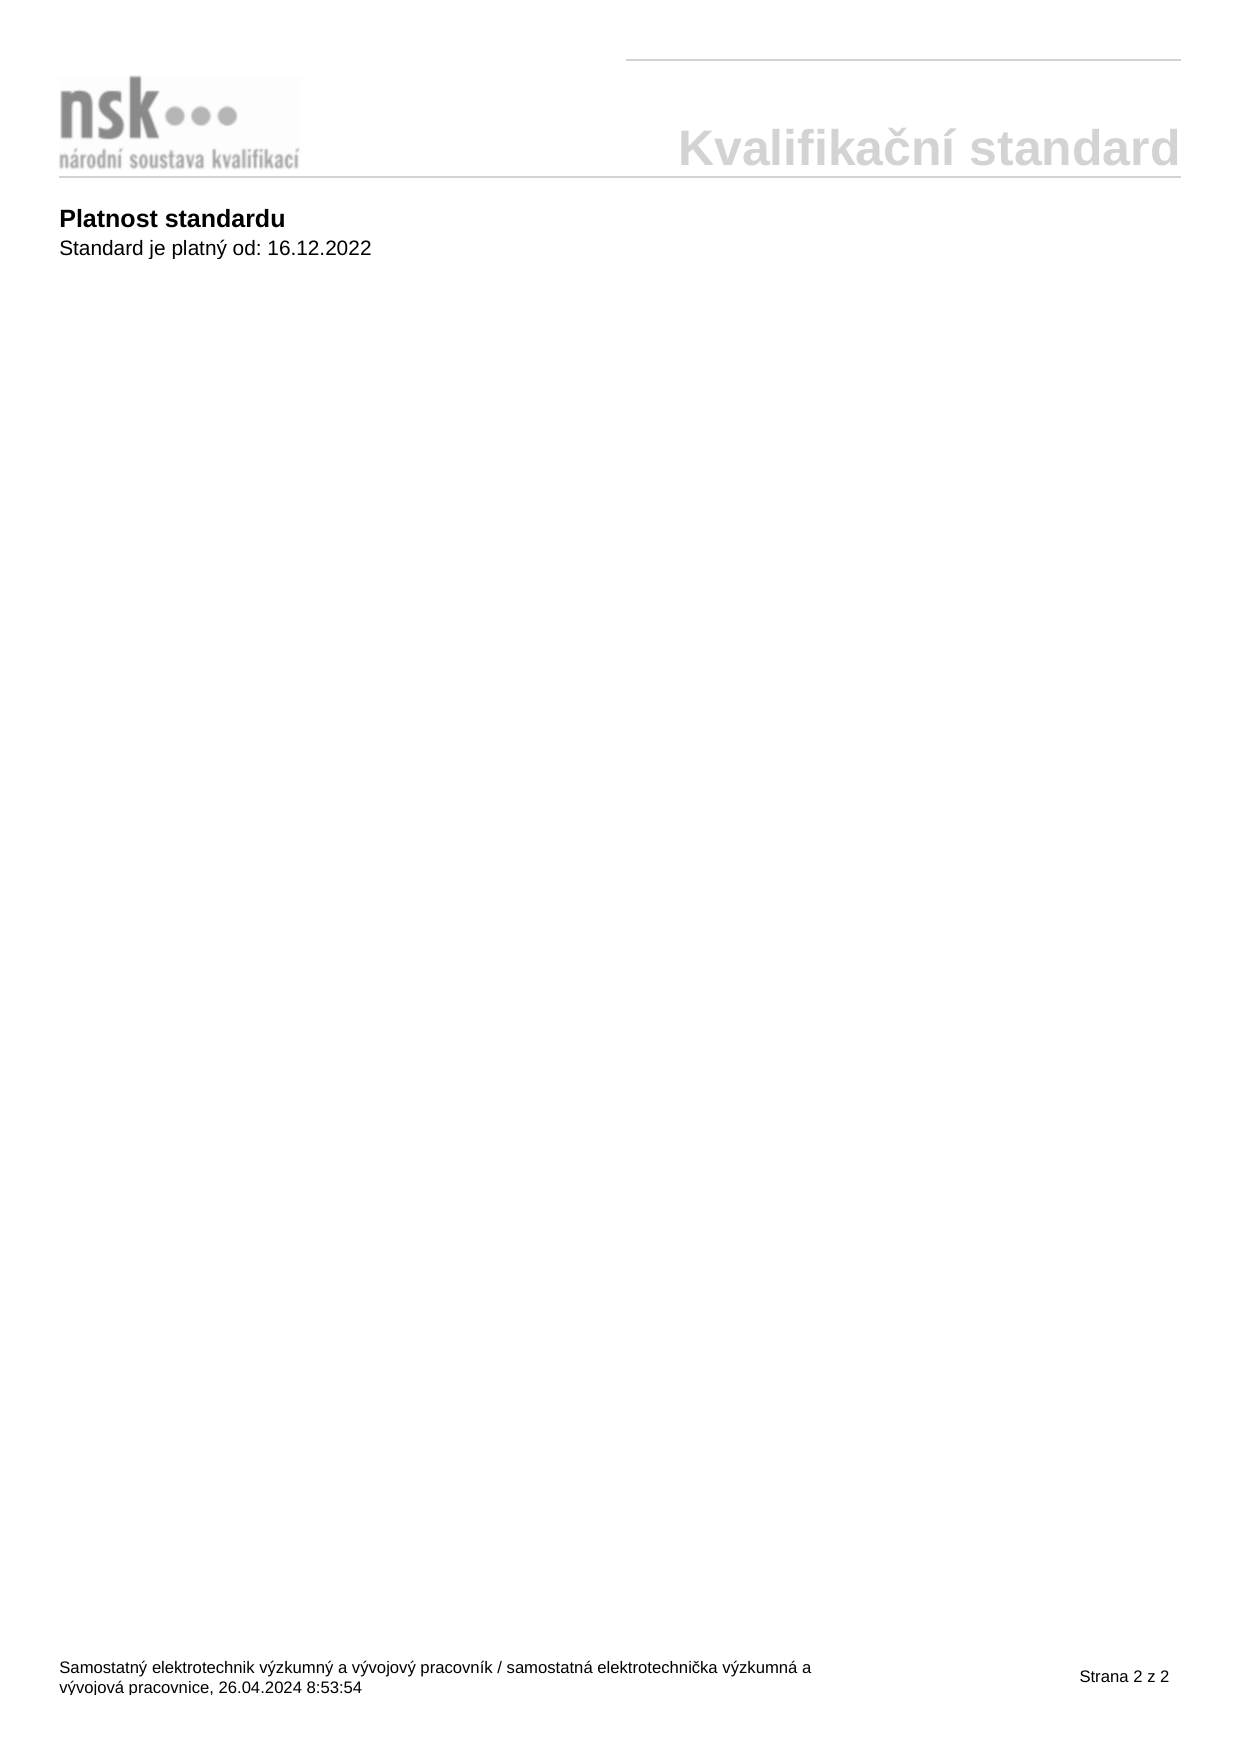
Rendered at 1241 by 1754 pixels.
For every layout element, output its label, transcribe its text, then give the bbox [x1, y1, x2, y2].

table_cell [1169, 194, 1181, 200]
table_cell [1169, 559, 1181, 859]
table_cell [59, 559, 483, 859]
table_cell [1169, 859, 1181, 1159]
table_cell [484, 194, 620, 200]
picture [58, 59, 621, 171]
table_cell [620, 1159, 626, 1409]
table_cell [59, 171, 483, 176]
table_cell [626, 1409, 862, 1658]
table_cell [59, 259, 483, 559]
table_cell Standard je platný od: 16.12.2022 [59, 236, 1181, 259]
table_cell [1093, 559, 1169, 859]
table_cell [620, 259, 626, 559]
table_cell [484, 559, 620, 859]
table_cell [1169, 1658, 1181, 1694]
table_cell [626, 559, 862, 859]
table_cell [620, 859, 626, 1159]
table_cell [1093, 1409, 1169, 1658]
table_cell [59, 194, 483, 200]
table_cell [484, 1159, 620, 1409]
table_cell [1093, 1159, 1169, 1409]
table_cell [862, 194, 1093, 200]
table_cell [626, 859, 862, 1159]
table_cell [626, 259, 862, 559]
table_cell [1093, 859, 1169, 1159]
table_cell [862, 1409, 1093, 1658]
table_cell [59, 1409, 483, 1658]
table_cell Samostatný elektrotechnik výzkumný a vývojový pracovník / samostatná elektrotechnička výzkumná a vývojová pracovnice, 26.04.2024 8:53:54 [59, 1658, 862, 1694]
table_cell [1169, 1159, 1181, 1409]
table_cell Kvalifikační standard [626, 61, 1181, 176]
table_cell [862, 1159, 1093, 1409]
table_cell [59, 178, 1181, 194]
table_cell [484, 259, 620, 559]
table_cell [1169, 1409, 1181, 1658]
table_cell [1169, 259, 1181, 559]
table_cell [1093, 259, 1169, 559]
table_cell Strana 2 z 2 [862, 1658, 1169, 1694]
table_cell [484, 171, 620, 176]
table_cell [862, 559, 1093, 859]
table_cell [621, 59, 626, 170]
table_cell [484, 859, 620, 1159]
table_cell [620, 1409, 626, 1658]
table_cell [862, 259, 1093, 559]
table_cell Platnost standardu [59, 200, 1181, 236]
table_cell [59, 859, 483, 1159]
table_cell [626, 194, 862, 200]
table_cell [626, 1159, 862, 1409]
table_cell [484, 1409, 620, 1658]
table_cell [59, 1159, 483, 1409]
table_cell [620, 559, 626, 859]
table_cell [862, 859, 1093, 1159]
table_cell [1093, 194, 1169, 200]
